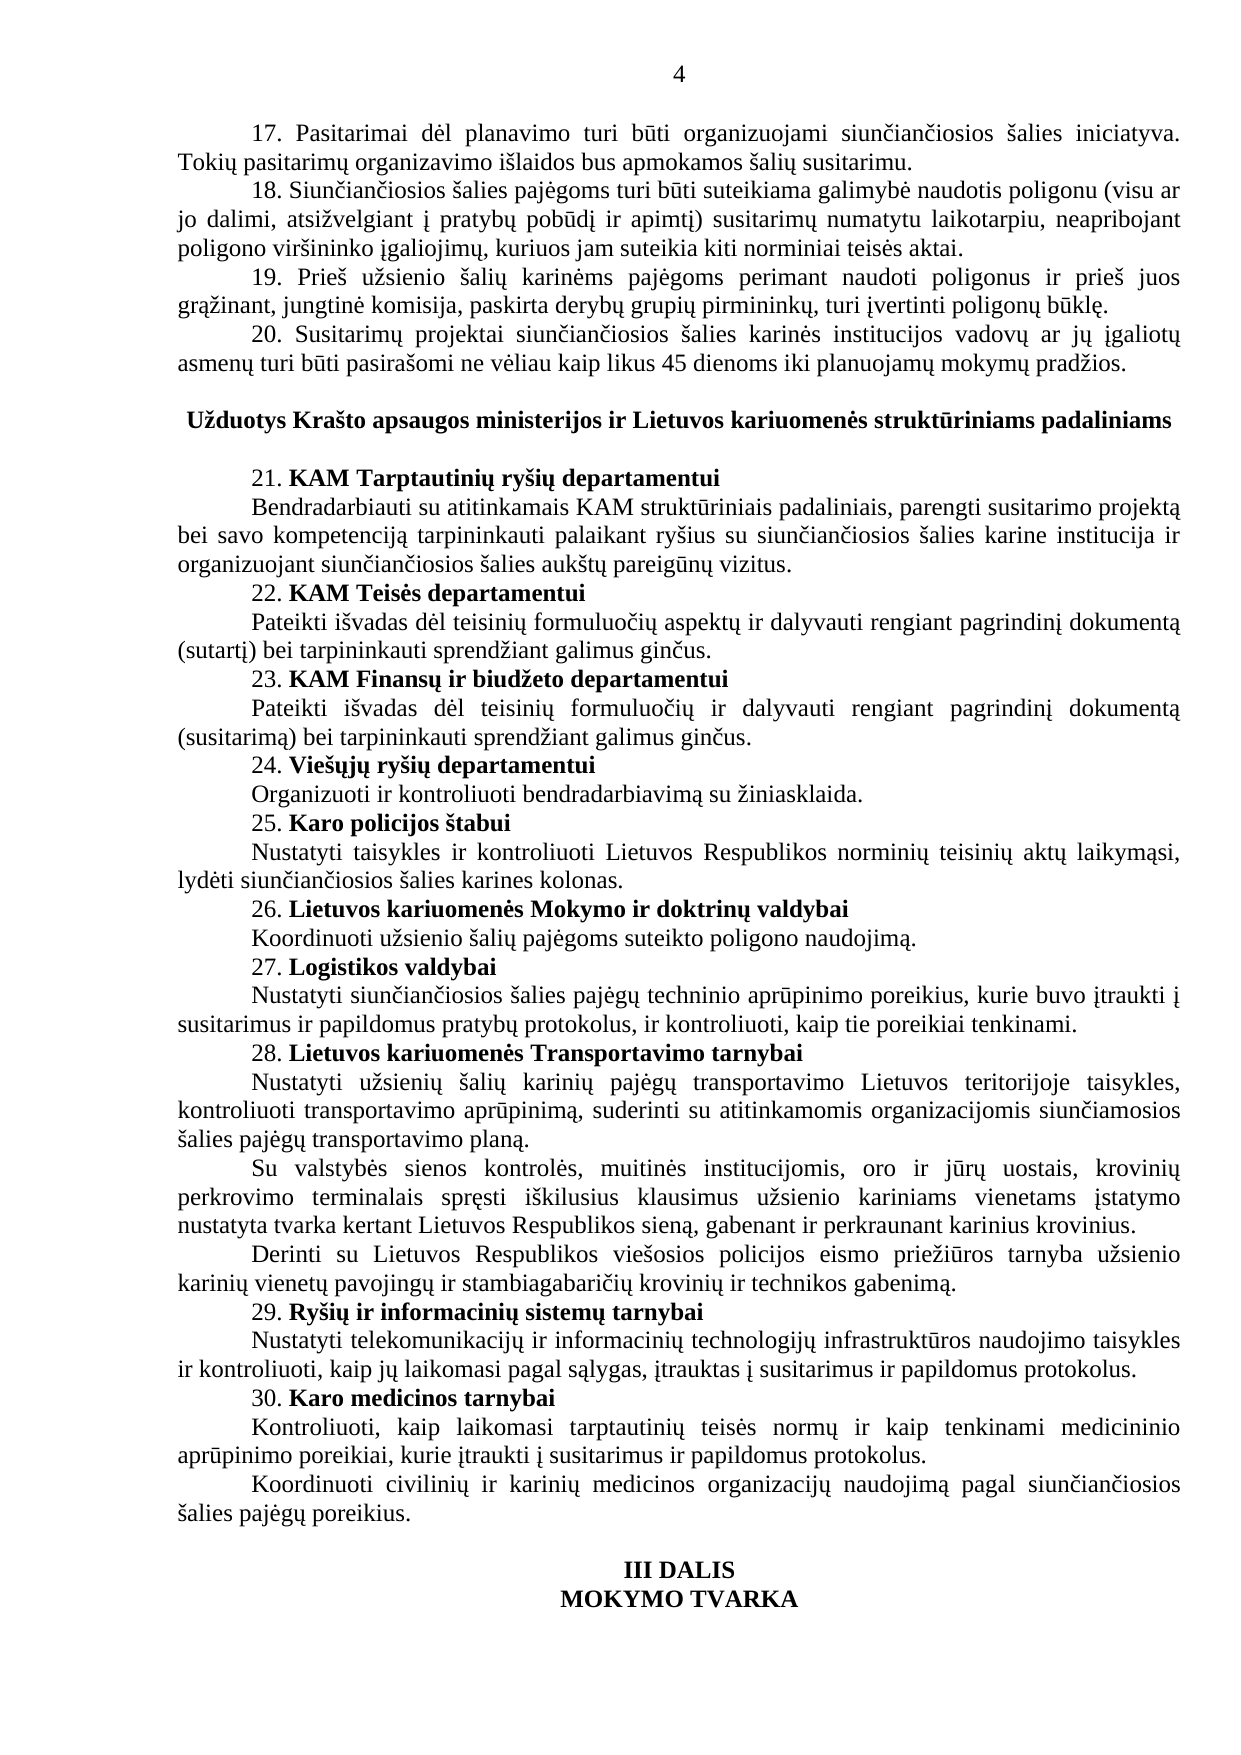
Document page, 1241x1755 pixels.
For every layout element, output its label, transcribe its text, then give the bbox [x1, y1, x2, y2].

text Nustatyti telekomunikacijų ir informacinių technologijų infrastruktūros naudojimo taisykles ir kontroliuoti, kaip jų laikomasi pagal sąlygas, įtrauktas į susitarimus ir papildomus protokolus. [177, 1326, 1181, 1383]
text 24. Viešųjų ryšių departamentui [177, 751, 1181, 779]
text Nustatyti siunčiančiosios šalies pajėgų techninio aprūpinimo poreikius, kurie buvo įtraukti į susitarimus ir papildomus pratybų protokolus, ir kontroliuoti, kaip tie poreikiai tenkinami. [177, 981, 1181, 1038]
text 27. Logistikos valdybai [177, 952, 1181, 981]
text Derinti su Lietuvos Respublikos viešosios policijos eismo priežiūros tarnyba užsienio karinių vienetų pavojingų ir stambiagabaričių krovinių ir technikos gabenimą. [177, 1239, 1181, 1297]
text Nustatyti taisykles ir kontroliuoti Lietuvos Respublikos norminių teisinių aktų laikymąsi, lydėti siunčiančiosios šalies karines kolonas. [177, 837, 1181, 894]
text 30. Karo medicinos tarnybai [177, 1383, 1181, 1412]
text III DALIS [177, 1556, 1181, 1584]
text 23. KAM Finansų ir biudžeto departamentui [177, 664, 1181, 693]
text Bendradarbiauti su atitinkamais KAM struktūriniais padaliniais, parengti susitarimo projektą bei savo kompetenciją tarpininkauti palaikant ryšius su siunčiančiosios šalies karine institucija ir organizuojant siunčiančiosios šalies aukštų pareigūnų vizitus. [177, 492, 1181, 578]
text Nustatyti užsienių šalių karinių pajėgų transportavimo Lietuvos teritorijoje taisykles, kontroliuoti transportavimo aprūpinimą, suderinti su atitinkamomis organizacijomis siunčiamosios šalies pajėgų transportavimo planą. [177, 1067, 1181, 1153]
text 26. Lietuvos kariuomenės Mokymo ir doktrinų valdybai [177, 894, 1181, 923]
text Koordinuoti užsienio šalių pajėgoms suteikto poligono naudojimą. [177, 923, 1181, 952]
text Koordinuoti civilinių ir karinių medicinos organizacijų naudojimą pagal siunčiančiosios šalies pajėgų poreikius. [177, 1469, 1181, 1527]
text 18. Siunčiančiosios šalies pajėgoms turi būti suteikiama galimybė naudotis poligonu (visu ar jo dalimi, atsižvelgiant į pratybų pobūdį ir apimtį) susitarimų numatytu laikotarpiu, neapribojant poligono viršininko įgaliojimų, kuriuos jam suteikia kiti norminiai teisės aktai. [177, 176, 1181, 262]
text 22. KAM Teisės departamentui [177, 578, 1181, 607]
text MOKYMO TVARKA [177, 1584, 1181, 1613]
text Pateikti išvadas dėl teisinių formuluočių ir dalyvauti rengiant pagrindinį dokumentą (susitarimą) bei tarpininkauti sprendžiant galimus ginčus. [177, 693, 1181, 751]
text 25. Karo policijos štabui [177, 808, 1181, 837]
text Su valstybės sienos kontrolės, muitinės institucijomis, oro ir jūrų uostais, krovinių perkrovimo terminalais spręsti iškilusius klausimus užsienio kariniams vienetams įstatymo nustatyta tvarka kertant Lietuvos Respublikos sieną, gabenant ir perkraunant karinius krovinius. [177, 1153, 1181, 1239]
text 17. Pasitarimai dėl planavimo turi būti organizuojami siunčiančiosios šalies iniciatyva. Tokių pasitarimų organizavimo išlaidos bus apmokamos šalių susitarimu. [177, 118, 1181, 176]
text Kontroliuoti, kaip laikomasi tarptautinių teisės normų ir kaip tenkinami medicininio aprūpinimo poreikiai, kurie įtraukti į susitarimus ir papildomus protokolus. [177, 1412, 1181, 1469]
text 29. Ryšių ir informacinių sistemų tarnybai [177, 1297, 1181, 1326]
text 19. Prieš užsienio šalių karinėms pajėgoms perimant naudoti poligonus ir prieš juos grąžinant, jungtinė komisija, paskirta derybų grupių pirmininkų, turi įvertinti poligonų būklę. [177, 262, 1181, 319]
text Organizuoti ir kontroliuoti bendradarbiavimą su žiniasklaida. [177, 779, 1181, 808]
text Pateikti išvadas dėl teisinių formuluočių aspektų ir dalyvauti rengiant pagrindinį dokumentą (sutartį) bei tarpininkauti sprendžiant galimus ginčus. [177, 607, 1181, 664]
text 28. Lietuvos kariuomenės Transportavimo tarnybai [177, 1038, 1181, 1067]
text 21. KAM Tarptautinių ryšių departamentui [177, 463, 1181, 492]
text Užduotys Krašto apsaugos ministerijos ir Lietuvos kariuomenės struktūriniams padaliniams [177, 406, 1181, 434]
text 20. Susitarimų projektai siunčiančiosios šalies karinės institucijos vadovų ar jų įgaliotų asmenų turi būti pasirašomi ne vėliau kaip likus 45 dienoms iki planuojamų mokymų pradžios. [177, 319, 1181, 377]
